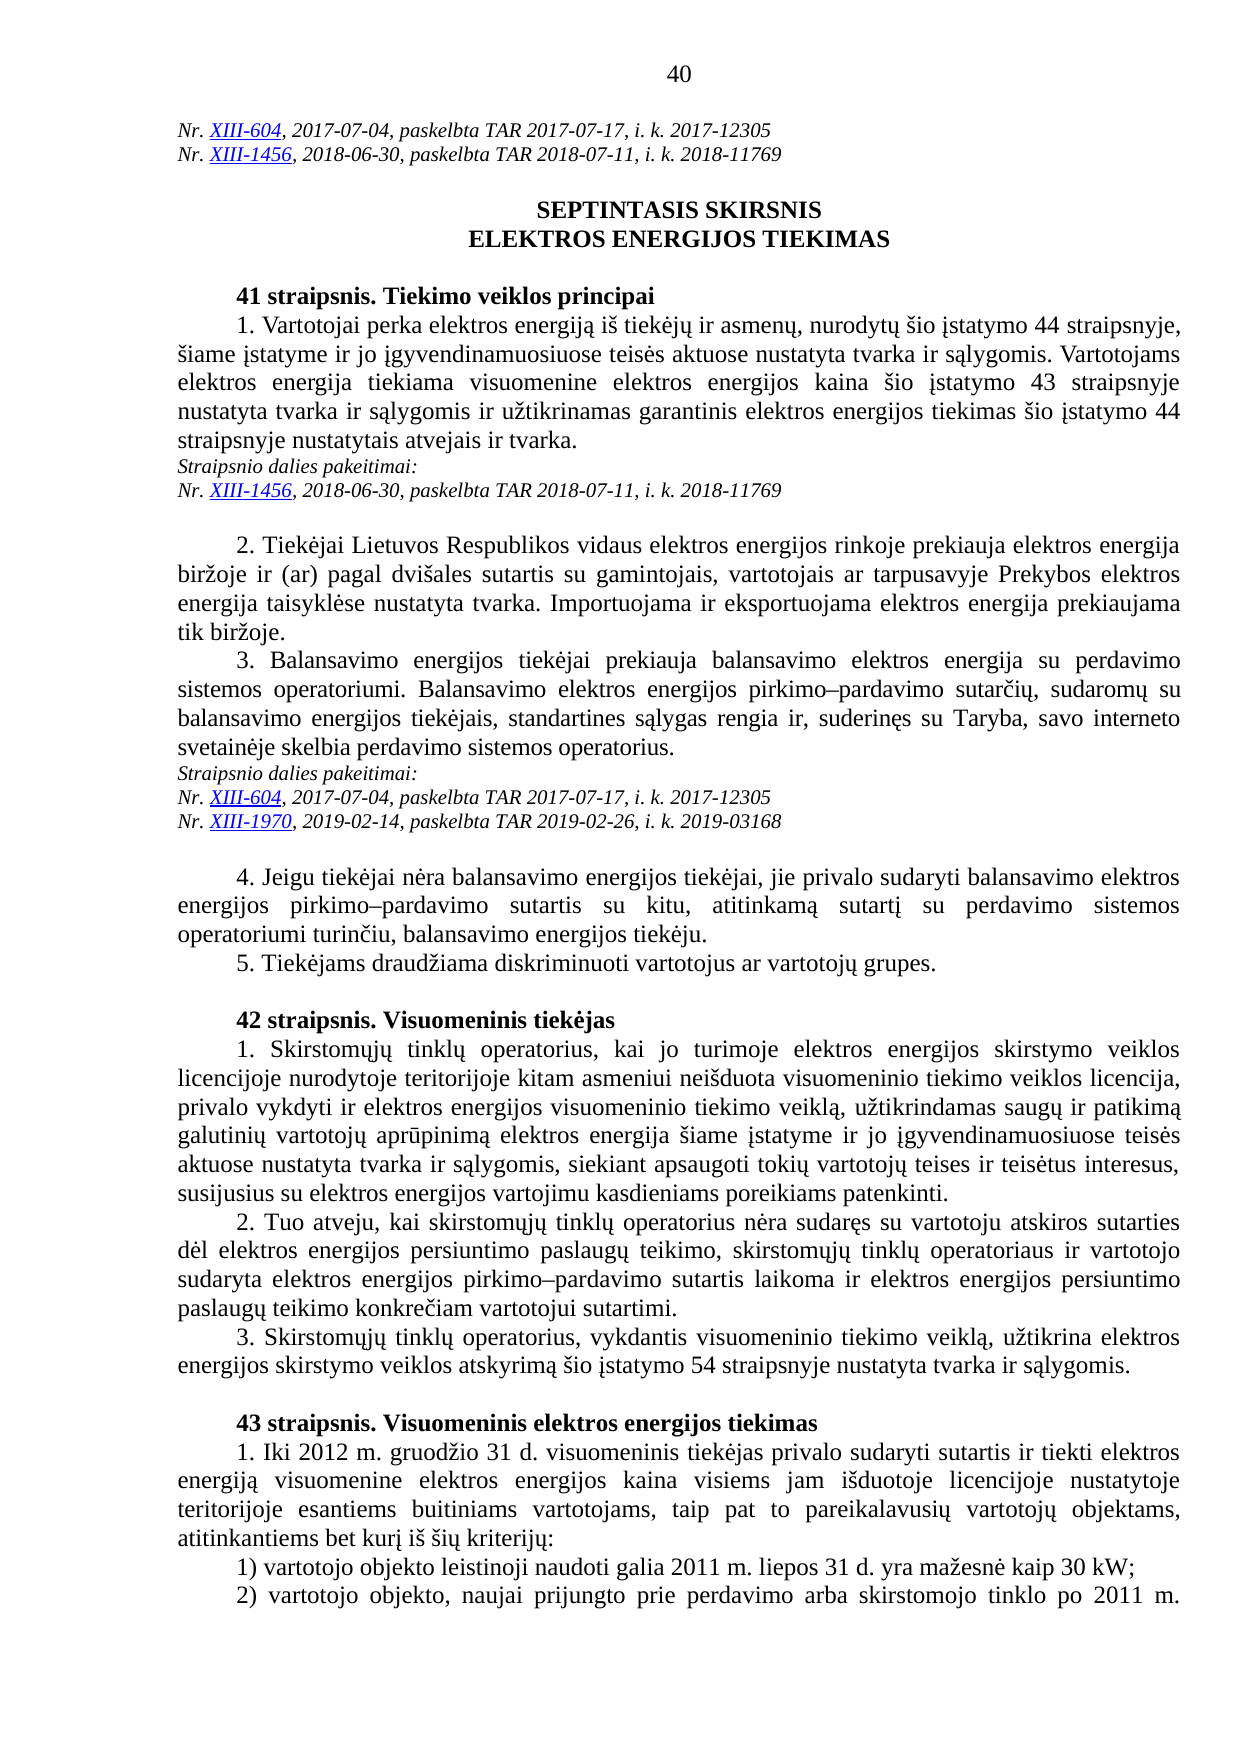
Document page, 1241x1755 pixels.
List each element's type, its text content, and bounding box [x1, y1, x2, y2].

text 1. Iki 2012 m. gruodžio 31 d. visuomeninis tiekėjas privalo sudaryti sutartis ir tiekti elektros energiją visuomenine elektros energijos kaina visiems jam išduotoje licencijoje nustatytoje teritorijoje esantiems buitiniams vartotojams, taip pat to pareikalavusių vartotojų objektams, atitinkantiems bet kurį iš šių kriterijų: [177, 1437, 1181, 1552]
text 3. Balansavimo energijos tiekėjai prekiauja balansavimo elektros energija su perdavimo sistemos operatoriumi. Balansavimo elektros energijos pirkimo–pardavimo sutarčių, sudaromų su balansavimo energijos tiekėjais, standartines sąlygas rengia ir, suderinęs su Taryba, savo interneto svetainėje skelbia perdavimo sistemos operatorius. [177, 646, 1181, 761]
text 2) vartotojo objekto, naujai prijungto prie perdavimo arba skirstomojo tinklo po 2011 m. [177, 1580, 1181, 1609]
text Nr. XIII-1970, 2019-02-14, paskelbta TAR 2019-02-26, i. k. 2019-03168 [177, 809, 1181, 833]
text 41 straipsnis. Tiekimo veiklos principai [177, 281, 1181, 310]
text 1) vartotojo objekto leistinoji naudoti galia 2011 m. liepos 31 d. yra mažesnė kaip 30 kW; [177, 1552, 1181, 1580]
text 3. Skirstomųjų tinklų operatorius, vykdantis visuomeninio tiekimo veiklą, užtikrina elektros energijos skirstymo veiklos atskyrimą šio įstatymo 54 straipsnyje nustatyta tvarka ir sąlygomis. [177, 1322, 1181, 1379]
text 1. Skirstomųjų tinklų operatorius, kai jo turimoje elektros energijos skirstymo veiklos licencijoje nurodytoje teritorijoje kitam asmeniui neišduota visuomeninio tiekimo veiklos licencija, privalo vykdyti ir elektros energijos visuomeninio tiekimo veiklą, užtikrindamas saugų ir patikimą galutinių vartotojų aprūpinimą elektros energija šiame įstatyme ir jo įgyvendinamuosiuose teisės aktuose nustatyta tvarka ir sąlygomis, siekiant apsaugoti tokių vartotojų teises ir teisėtus interesus, susijusius su elektros energijos vartojimu kasdieniams poreikiams patenkinti. [177, 1034, 1181, 1207]
text 2. Tuo atveju, kai skirstomųjų tinklų operatorius nėra sudaręs su vartotoju atskiros sutarties dėl elektros energijos persiuntimo paslaugų teikimo, skirstomųjų tinklų operatoriaus ir vartotojo sudaryta elektros energijos pirkimo–pardavimo sutartis laikoma ir elektros energijos persiuntimo paslaugų teikimo konkrečiam vartotojui sutartimi. [177, 1207, 1181, 1322]
text 1. Vartotojai perka elektros energiją iš tiekėjų ir asmenų, nurodytų šio įstatymo 44 straipsnyje, šiame įstatyme ir jo įgyvendinamuosiuose teisės aktuose nustatyta tvarka ir sąlygomis. Vartotojams elektros energija tiekiama visuomenine elektros energijos kaina šio įstatymo 43 straipsnyje nustatyta tvarka ir sąlygomis ir užtikrinamas garantinis elektros energijos tiekimas šio įstatymo 44 straipsnyje nustatytais atvejais ir tvarka. [177, 310, 1181, 454]
text ELEKTROS ENERGIJOS TIEKIMAS [177, 224, 1181, 252]
text Nr. XIII-1456, 2018-06-30, paskelbta TAR 2018-07-11, i. k. 2018-11769 [177, 142, 1181, 166]
text Nr. XIII-604, 2017-07-04, paskelbta TAR 2017-07-17, i. k. 2017-12305 [177, 785, 1181, 809]
text Straipsnio dalies pakeitimai: [177, 761, 1181, 785]
text Nr. XIII-1456, 2018-06-30, paskelbta TAR 2018-07-11, i. k. 2018-11769 [177, 478, 1181, 502]
text Straipsnio dalies pakeitimai: [177, 454, 1181, 478]
text 4. Jeigu tiekėjai nėra balansavimo energijos tiekėjai, jie privalo sudaryti balansavimo elektros energijos pirkimo–pardavimo sutartis su kitu, atitinkamą sutartį su perdavimo sistemos operatoriumi turinčiu, balansavimo energijos tiekėju. [177, 862, 1181, 948]
text SEPTINTASIS SKIRSNIS [177, 195, 1181, 224]
text 2. Tiekėjai Lietuvos Respublikos vidaus elektros energijos rinkoje prekiauja elektros energija biržoje ir (ar) pagal dvišales sutartis su gamintojais, vartotojais ar tarpusavyje Prekybos elektros energija taisyklėse nustatyta tvarka. Importuojama ir eksportuojama elektros energija prekiaujama tik biržoje. [177, 531, 1181, 646]
text 5. Tiekėjams draudžiama diskriminuoti vartotojus ar vartotojų grupes. [177, 948, 1181, 977]
text Nr. XIII-604, 2017-07-04, paskelbta TAR 2017-07-17, i. k. 2017-12305 [177, 118, 1181, 142]
text 43 straipsnis. Visuomeninis elektros energijos tiekimas [177, 1408, 1181, 1437]
text 42 straipsnis. Visuomeninis tiekėjas [177, 1005, 1181, 1034]
